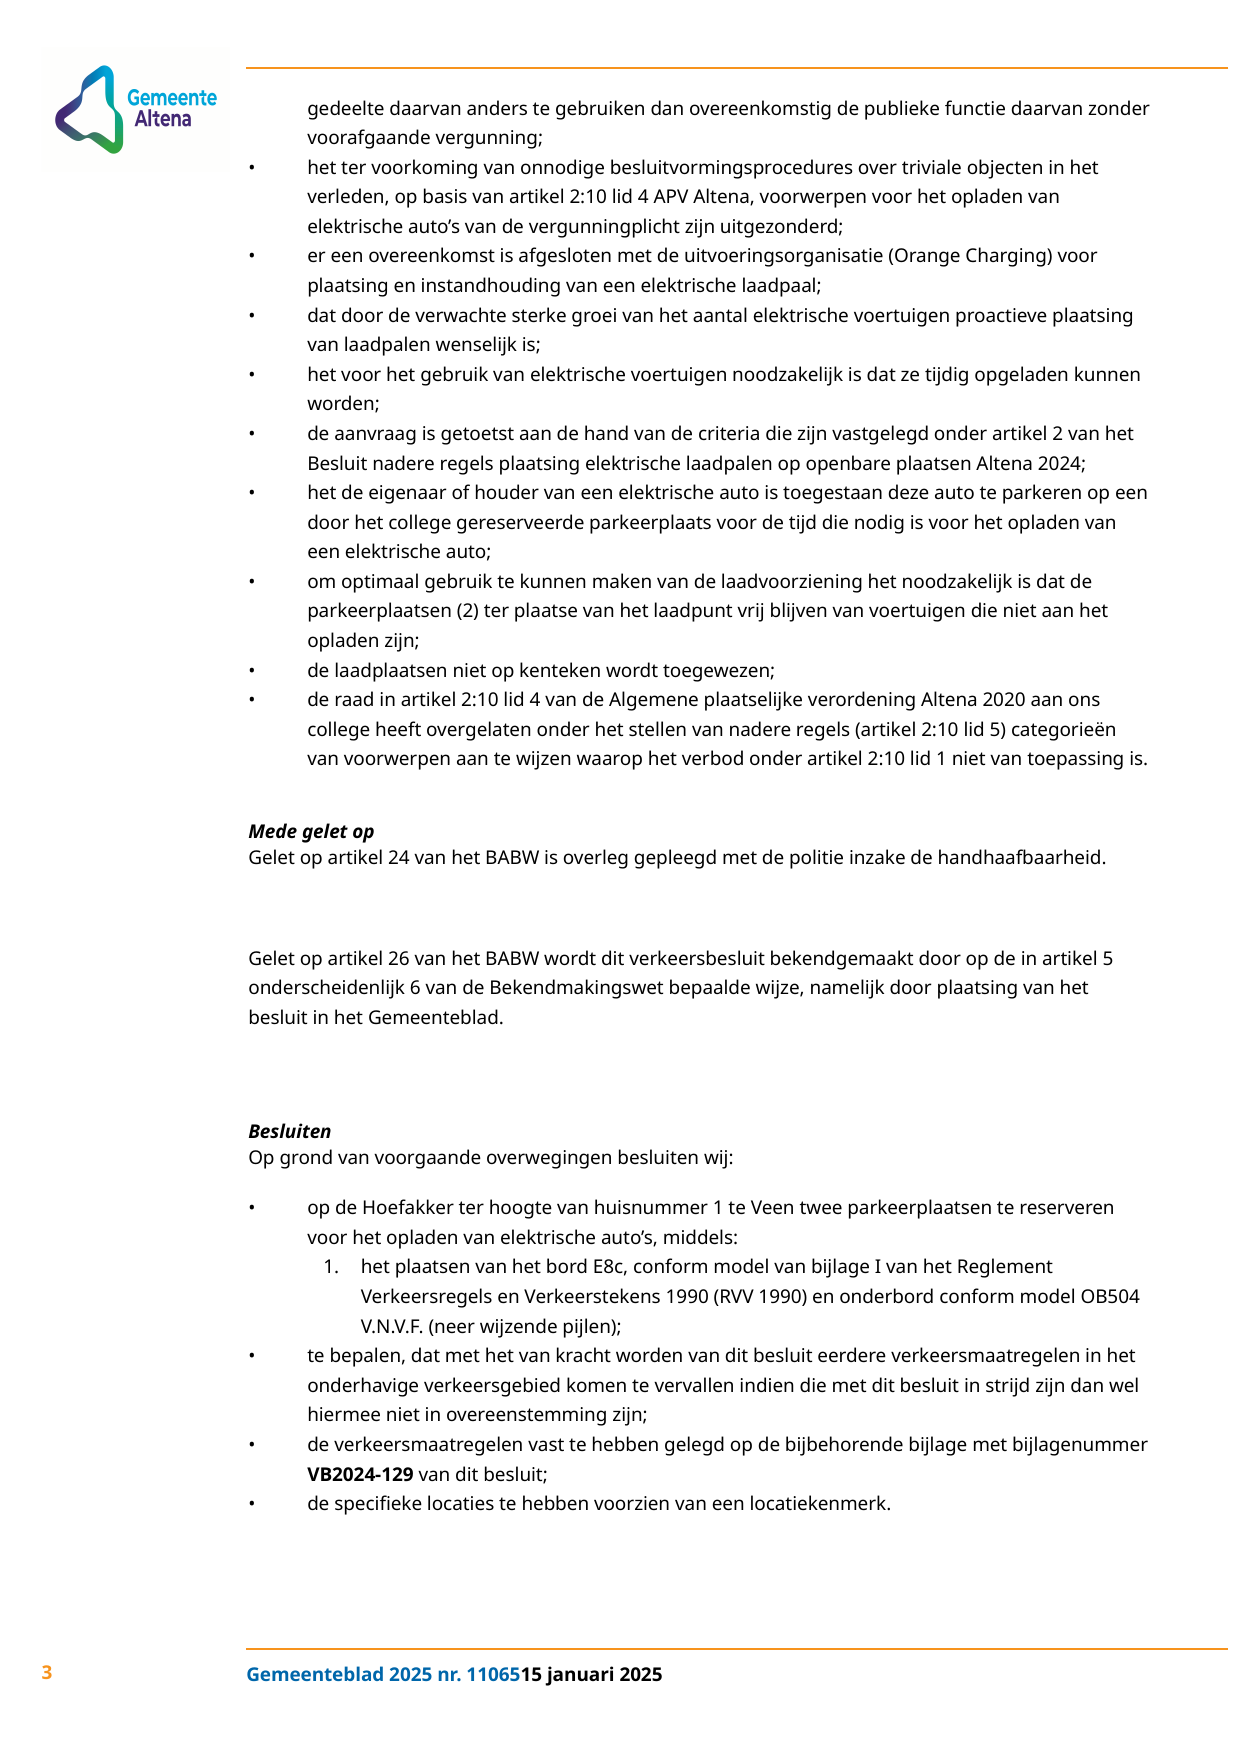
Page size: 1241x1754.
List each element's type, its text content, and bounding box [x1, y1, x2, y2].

text Gelet op artikel 24 van het BABW is overleg gepleegd met de politie inzake de handhaafbaarheid. [248, 844, 1152, 870]
picture [41, 47, 231, 172]
text Besluiten [248, 1118, 1152, 1144]
list om optimaal gebruik te kunnen maken van de laadvoorziening het noodzakelijk is dat de parkeerplaatsen (2) ter plaatse van het laadpunt vrij blijven van voertuigen die niet aan het opladen zijn; [248, 568, 1152, 653]
text Gelet op artikel 26 van het BABW wordt dit verkeersbesluit bekendgemaakt door op de in artikel 5 onderscheidenlijk 6 van de Bekendmakingswet bepaalde wijze, namelijk door plaatsing van het besluit in het Gemeenteblad. [248, 945, 1152, 1030]
list op de Hoefakker ter hoogte van huisnummer 1 te Veen twee parkeerplaatsen te reserveren voor het opladen van elektrische auto’s, middels: [248, 1194, 1152, 1250]
text Op grond van voorgaande overwegingen besluiten wij: [248, 1144, 1152, 1170]
list de laadplaatsen niet op kenteken wordt toegewezen; [248, 657, 1152, 683]
list de specifieke locaties te hebben voorzien van een locatiekenmerk. [248, 1490, 1152, 1516]
list er een overeenkomst is afgesloten met de uitvoeringsorganisatie (Orange Charging) voor plaatsing en instandhouding van een elektrische laadpaal; [248, 243, 1152, 298]
list te bepalen, dat met het van kracht worden van dit besluit eerdere verkeersmaatregelen in het onderhavige verkeersgebied komen te vervallen indien die met dit besluit in strijd zijn dan wel hiermee niet in overeenstemming zijn; [248, 1342, 1152, 1427]
list de raad in artikel 2:10 lid 4 van de Algemene plaatselijke verordening Altena 2020 aan ons college heeft overgelaten onder het stellen van nadere regels (artikel 2:10 lid 5) categorieën van voorwerpen aan te wijzen waarop het verbod onder artikel 2:10 lid 1 niet van toepassing is. [248, 686, 1152, 771]
list het voor het gebruik van elektrische voertuigen noodzakelijk is dat ze tijdig opgeladen kunnen worden; [248, 361, 1152, 416]
list dat door de verwachte sterke groei van het aantal elektrische voertuigen proactieve plaatsing van laadpalen wenselijk is; [248, 302, 1152, 357]
list het ter voorkoming van onnodige besluitvormingsprocedures over triviale objecten in het verleden, op basis van artikel 2:10 lid 4 APV Altena, voorwerpen voor het opladen van elektrische auto’s van de vergunningplicht zijn uitgezonderd; [248, 154, 1152, 239]
list de verkeersmaatregelen vast te hebben gelegd op de bijbehorende bijlage met bijlagenummer VB2024-129 van dit besluit; [248, 1431, 1152, 1487]
text Mede gelet op [248, 818, 1152, 844]
list de aanvraag is getoetst aan de hand van de criteria die zijn vastgelegd onder artikel 2 van het Besluit nadere regels plaatsing elektrische laadpalen op openbare plaatsen Altena 2024; [248, 420, 1152, 476]
list het plaatsen van het bord E8c, conform model van bijlage I van het Reglement Verkeersregels en Verkeerstekens 1990 (RVV 1990) en onderbord conform model OB504 V.N.V.F. (neer wijzende pijlen); [323, 1254, 1152, 1339]
list het de eigenaar of houder van een elektrische auto is toegestaan deze auto te parkeren op een door het college gereserveerde parkeerplaats voor de tijd die nodig is voor het opladen van een elektrische auto; [248, 479, 1152, 564]
list gedeelte daarvan anders te gebruiken dan overeenkomstig de publieke functie daarvan zonder voorafgaande vergunning; [248, 95, 1152, 150]
